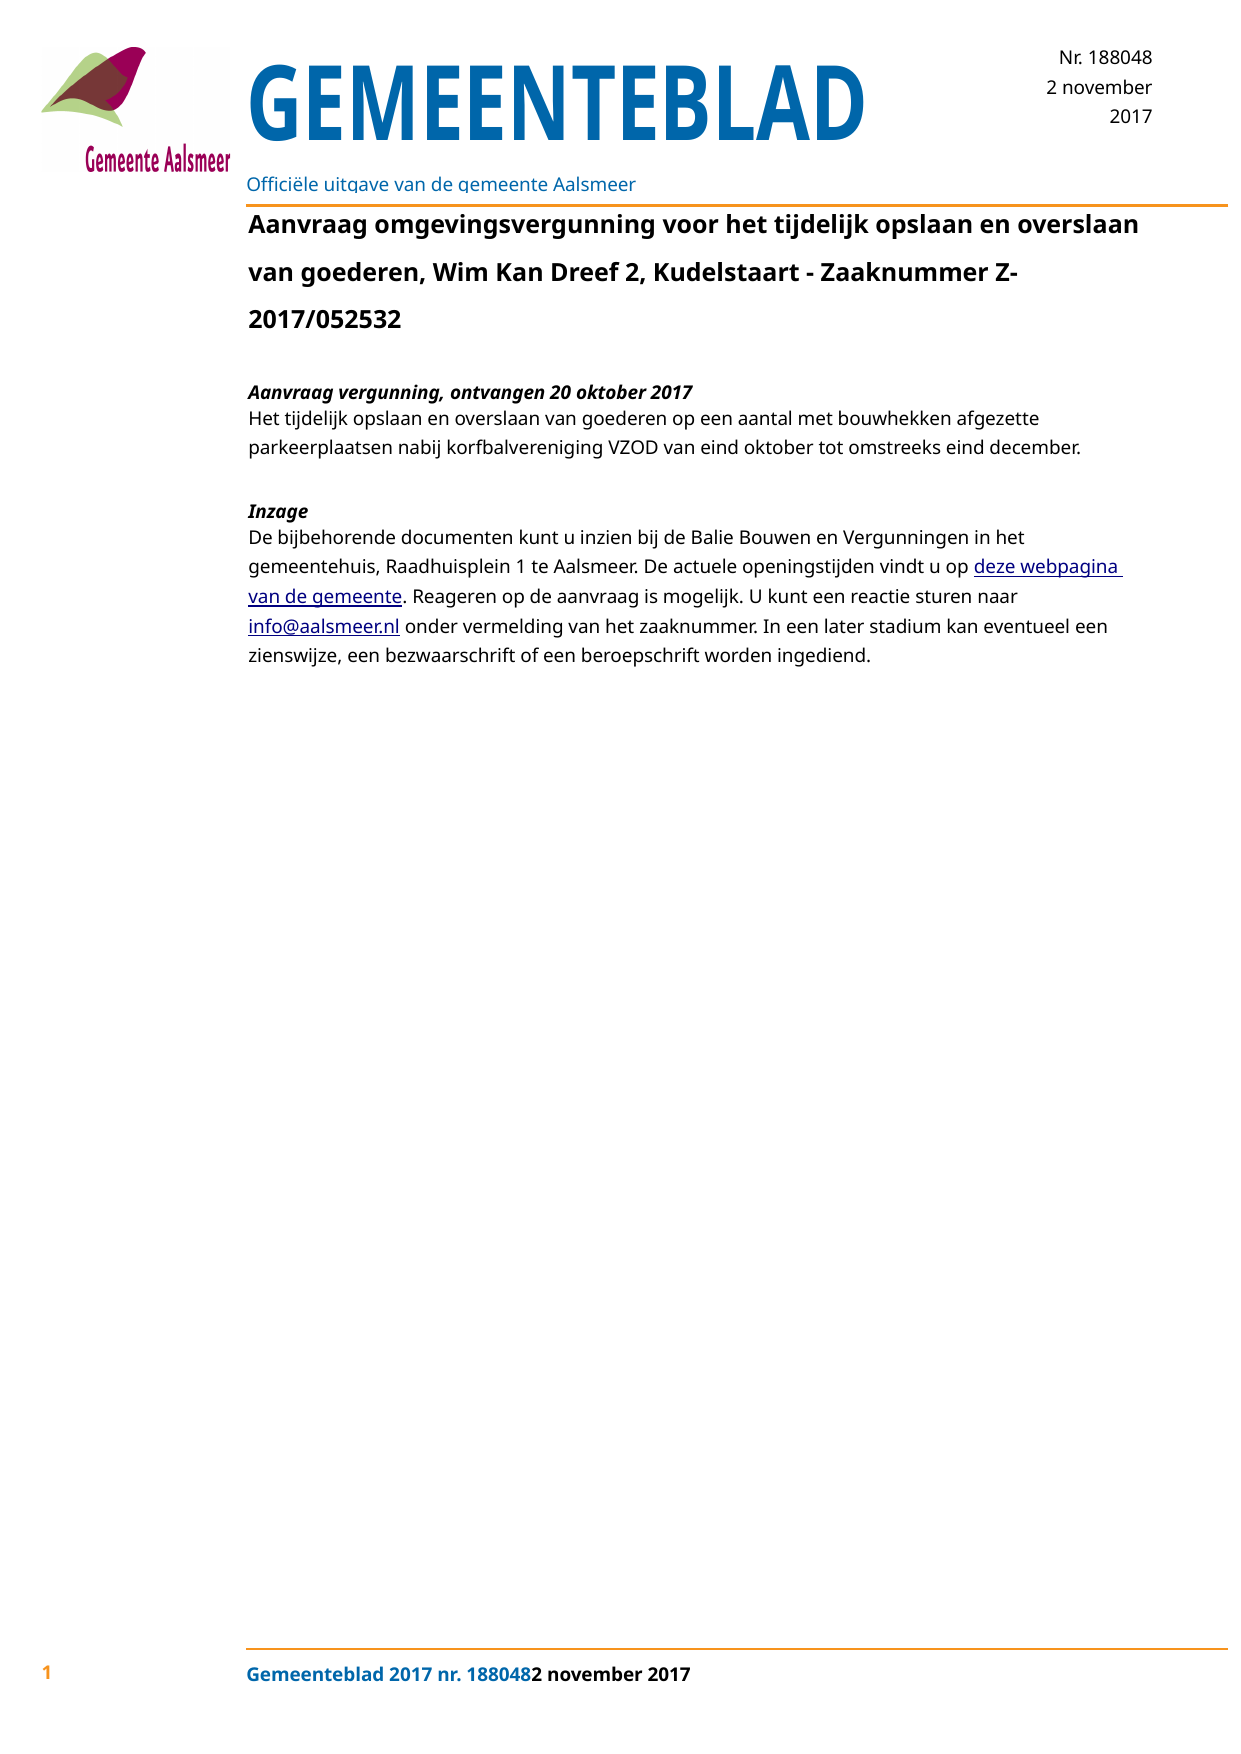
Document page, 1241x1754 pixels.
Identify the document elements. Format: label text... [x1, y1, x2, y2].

picture [41, 47, 231, 172]
text Het tijdelijk opslaan en overslaan van goederen op een aantal met bouwhekken afgezette parkeerplaatsen nabij korfbalvereniging VZOD van eind oktober tot omstreeks eind december. [248, 405, 1152, 460]
text Aanvraag vergunning, ontvangen 20 oktober 2017 [248, 379, 1152, 405]
text Aanvraag omgevingsvergunning voor het tijdelijk opslaan en overslaan van goederen, Wim Kan Dreef 2, Kudelstaart - Zaaknummer Z-2017/052532 [248, 207, 1152, 336]
text Inzage [248, 498, 1152, 524]
text De bijbehorende documenten kunt u inzien bij de Balie Bouwen en Vergunningen in het gemeentehuis, Raadhuisplein 1 te Aalsmeer. De actuele openingstijden vindt u op deze webpagina van de gemeente. Reageren op de aanvraag is mogelijk. U kunt een reactie sturen naar info@aalsmeer.nl onder vermelding van het zaaknummer. In een later stadium kan eventueel een zienswijze, een bezwaarschrift of een beroepschrift worden ingediend. [248, 524, 1152, 668]
text ​ [248, 693, 1152, 718]
